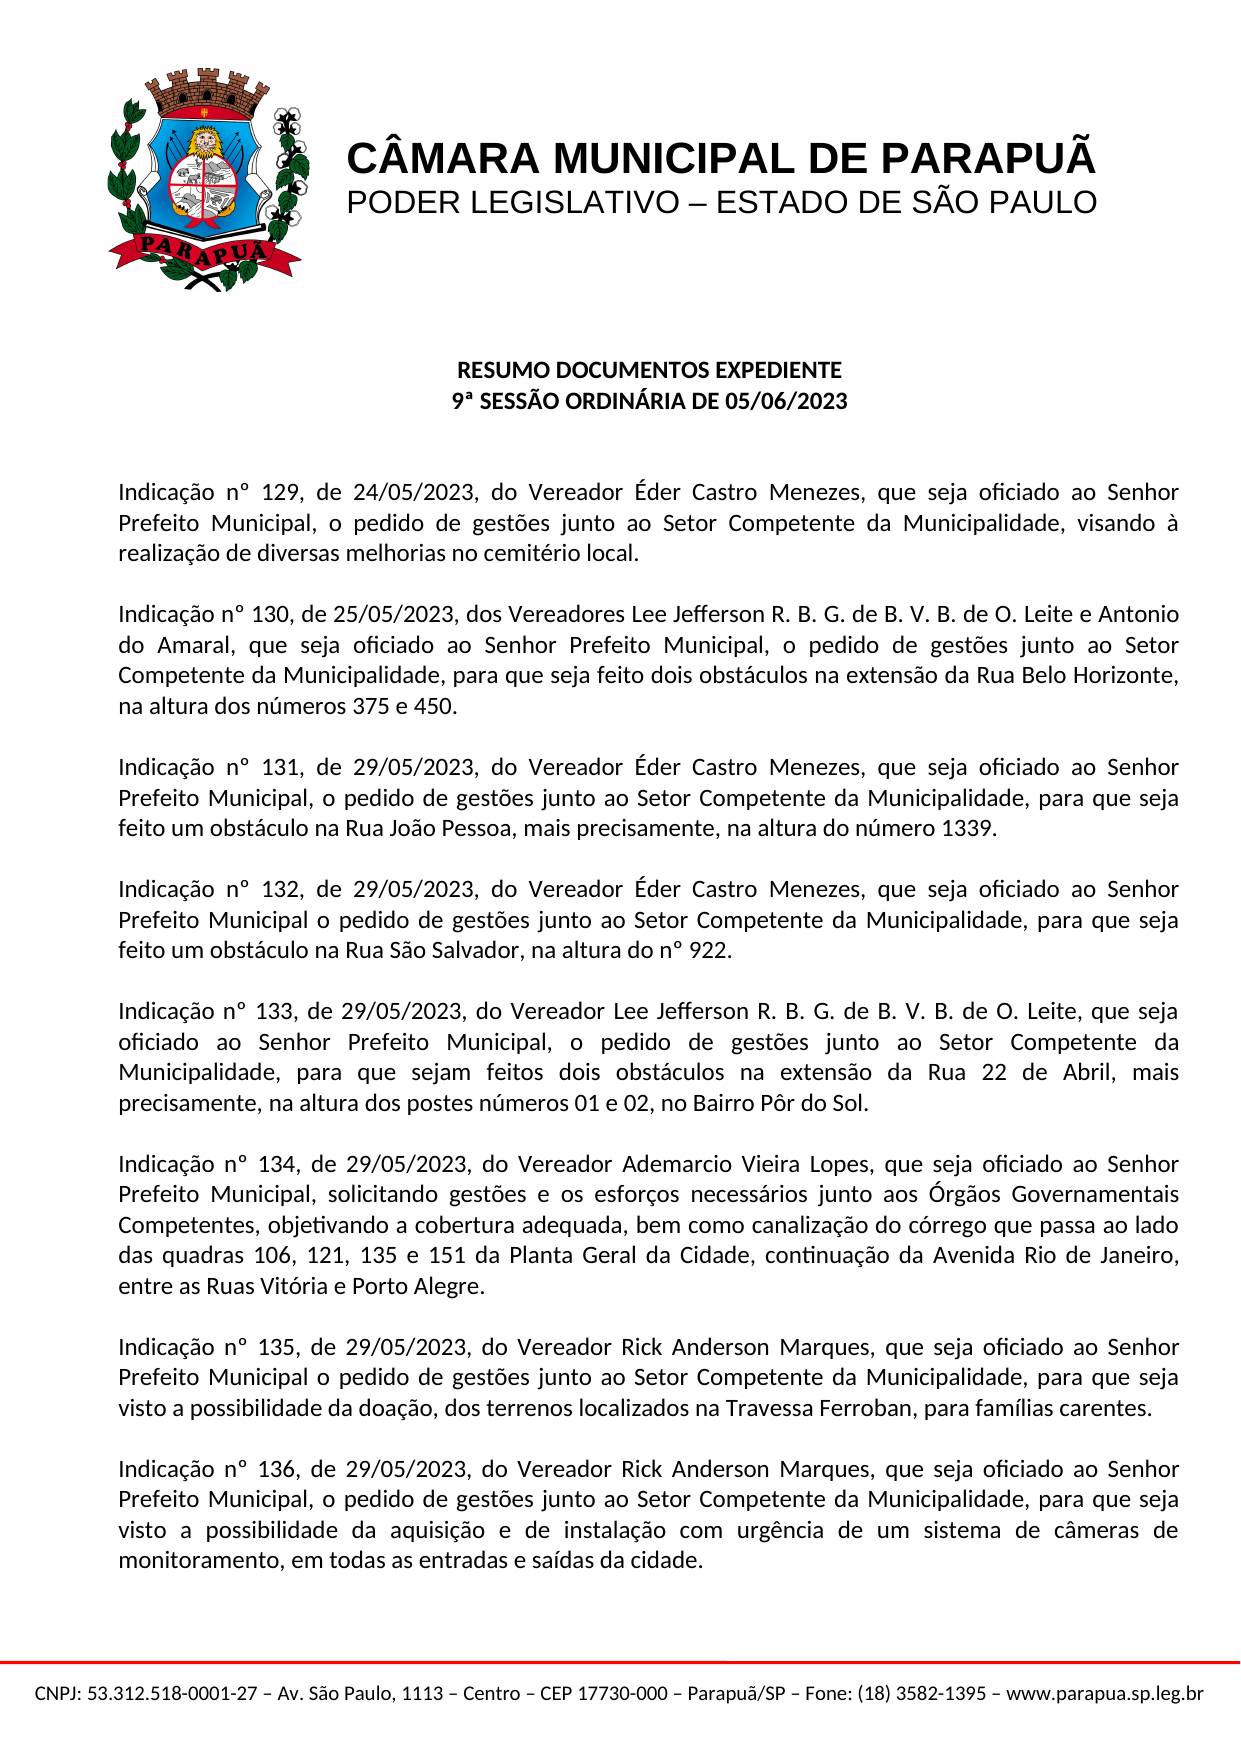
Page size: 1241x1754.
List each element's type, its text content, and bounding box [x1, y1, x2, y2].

text Indicação nº 133, de 29/05/2023, do Vereador Lee Jefferson R. B. G. de B. V. B. de O. Leite, que seja oficiado ao Senhor Prefeito Municipal, o pedido de gestões junto ao Setor Competente da Municipalidade, para que sejam feitos dois obstáculos na extensão da Rua 22 de Abril, mais precisamente, na altura dos postes números 01 e 02, no Bairro Pôr do Sol. [118, 995, 1181, 1117]
text Indicação nº 136, de 29/05/2023, do Vereador Rick Anderson Marques, que seja oficiado ao Senhor Prefeito Municipal, o pedido de gestões junto ao Setor Competente da Municipalidade, para que seja visto a possibilidade da aquisição e de instalação com urgência de um sistema de câmeras de monitoramento, em todas as entradas e saídas da cidade. [118, 1453, 1181, 1575]
text Indicação nº 131, de 29/05/2023, do Vereador Éder Castro Menezes, que seja oficiado ao Senhor Prefeito Municipal, o pedido de gestões junto ao Setor Competente da Municipalidade, para que seja feito um obstáculo na Rua João Pessoa, mais precisamente, na altura do número 1339. [118, 751, 1181, 843]
text Indicação nº 135, de 29/05/2023, do Vereador Rick Anderson Marques, que seja oficiado ao Senhor Prefeito Municipal o pedido de gestões junto ao Setor Competente da Municipalidade, para que seja visto a possibilidade da doação, dos terrenos localizados na Travessa Ferroban, para famílias carentes. [118, 1331, 1181, 1423]
text 9ª SESSÃO ORDINÁRIA DE 05/06/2023 [118, 385, 1181, 415]
text Indicação nº 132, de 29/05/2023, do Vereador Éder Castro Menezes, que seja oficiado ao Senhor Prefeito Municipal o pedido de gestões junto ao Setor Competente da Municipalidade, para que seja feito um obstáculo na Rua São Salvador, na altura do nº 922. [118, 873, 1181, 965]
text RESUMO DOCUMENTOS EXPEDIENTE [118, 354, 1181, 385]
text Indicação nº 134, de 29/05/2023, do Vereador Ademarcio Vieira Lopes, que seja oficiado ao Senhor Prefeito Municipal, solicitando gestões e os esforços necessários junto aos Órgãos Governamentais Competentes, objetivando a cobertura adequada, bem como canalização do córrego que passa ao lado das quadras 106, 121, 135 e 151 da Planta Geral da Cidade, continuação da Avenida Rio de Janeiro, entre as Ruas Vitória e Porto Alegre. [118, 1148, 1181, 1301]
text Indicação nº 130, de 25/05/2023, dos Vereadores Lee Jefferson R. B. G. de B. V. B. de O. Leite e Antonio do Amaral, que seja oficiado ao Senhor Prefeito Municipal, o pedido de gestões junto ao Setor Competente da Municipalidade, para que seja feito dois obstáculos na extensão da Rua Belo Horizonte, na altura dos números 375 e 450. [118, 598, 1181, 721]
text Indicação nº 129, de 24/05/2023, do Vereador Éder Castro Menezes, que seja oficiado ao Senhor Prefeito Municipal, o pedido de gestões junto ao Setor Competente da Municipalidade, visando à realização de diversas melhorias no cemitério local. [118, 476, 1181, 568]
picture [107, 68, 310, 292]
